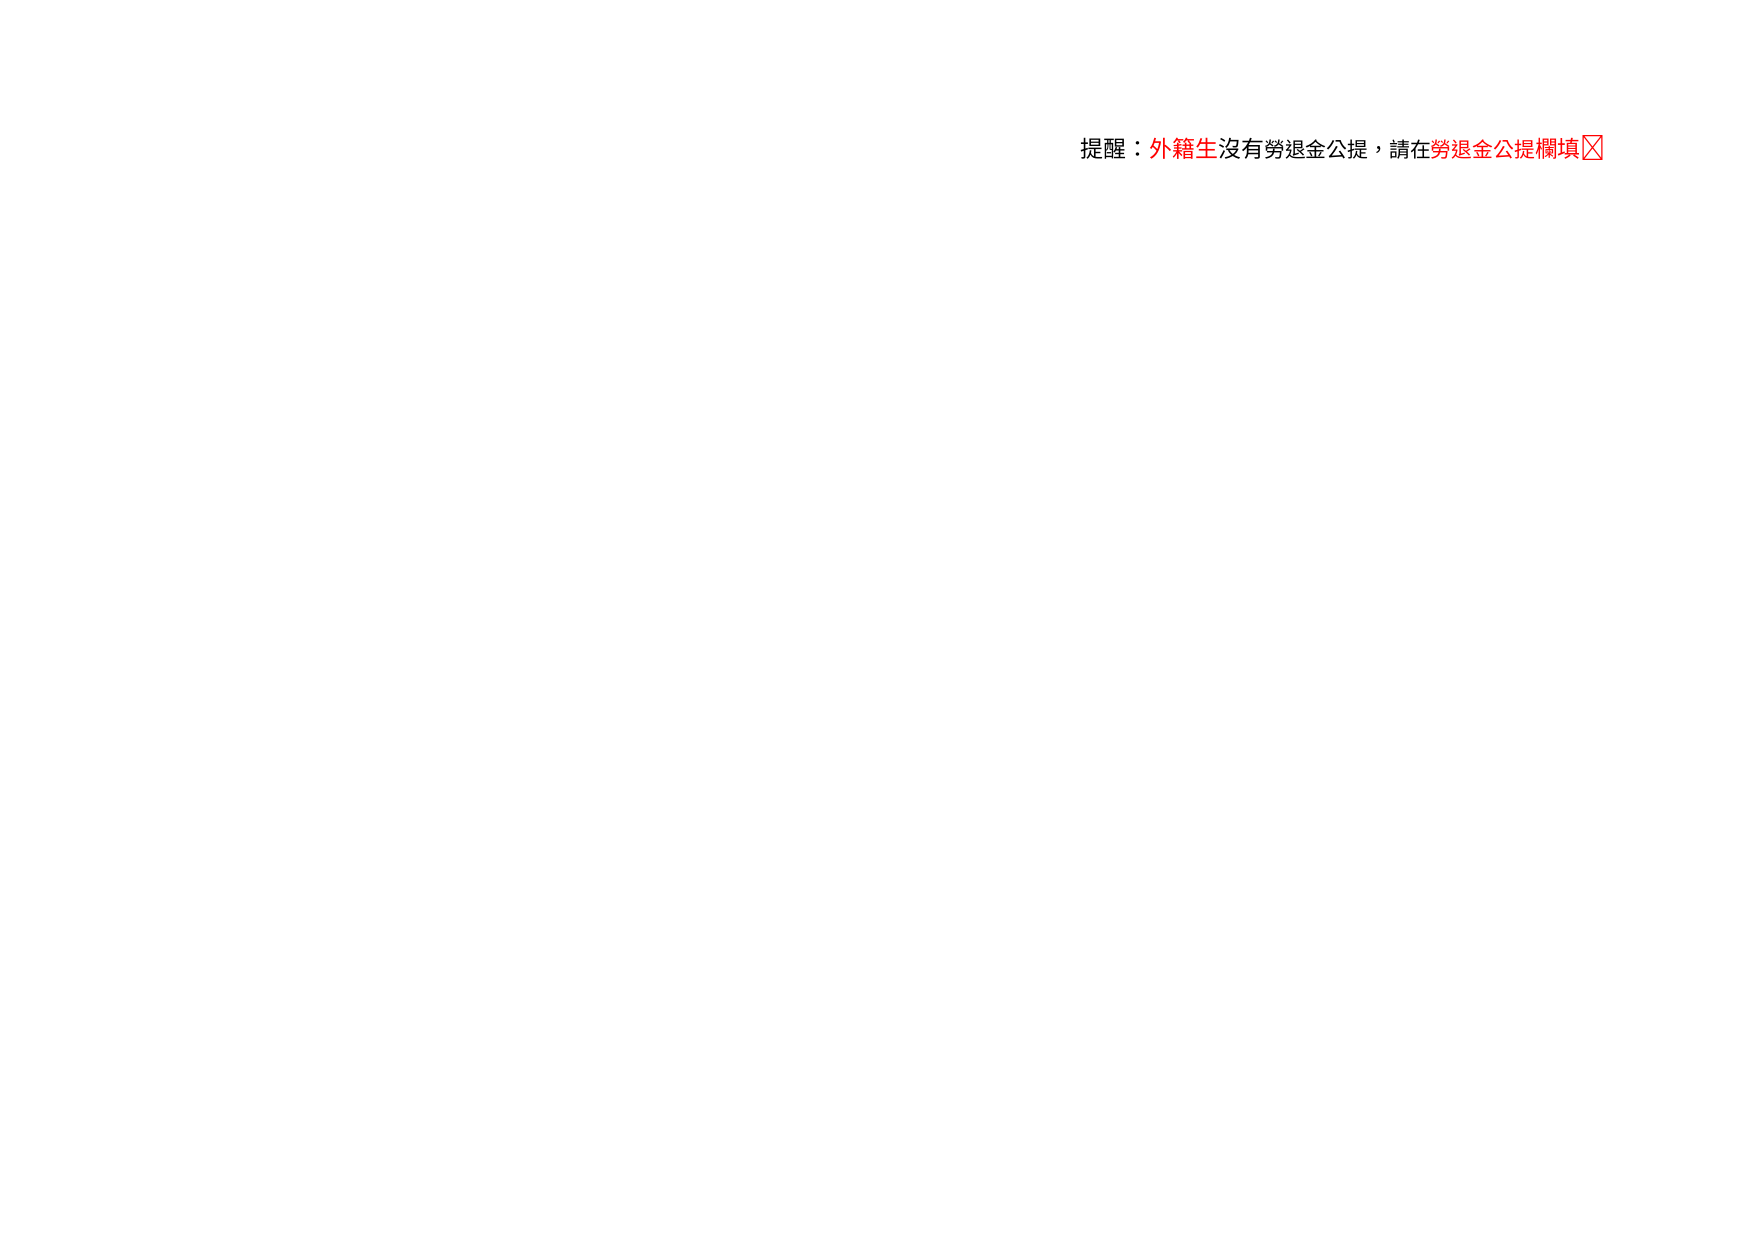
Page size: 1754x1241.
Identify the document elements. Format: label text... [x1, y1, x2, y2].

text 提醒：外籍生沒有勞退金公提，請在勞退金公提欄填 [118, 129, 1636, 165]
